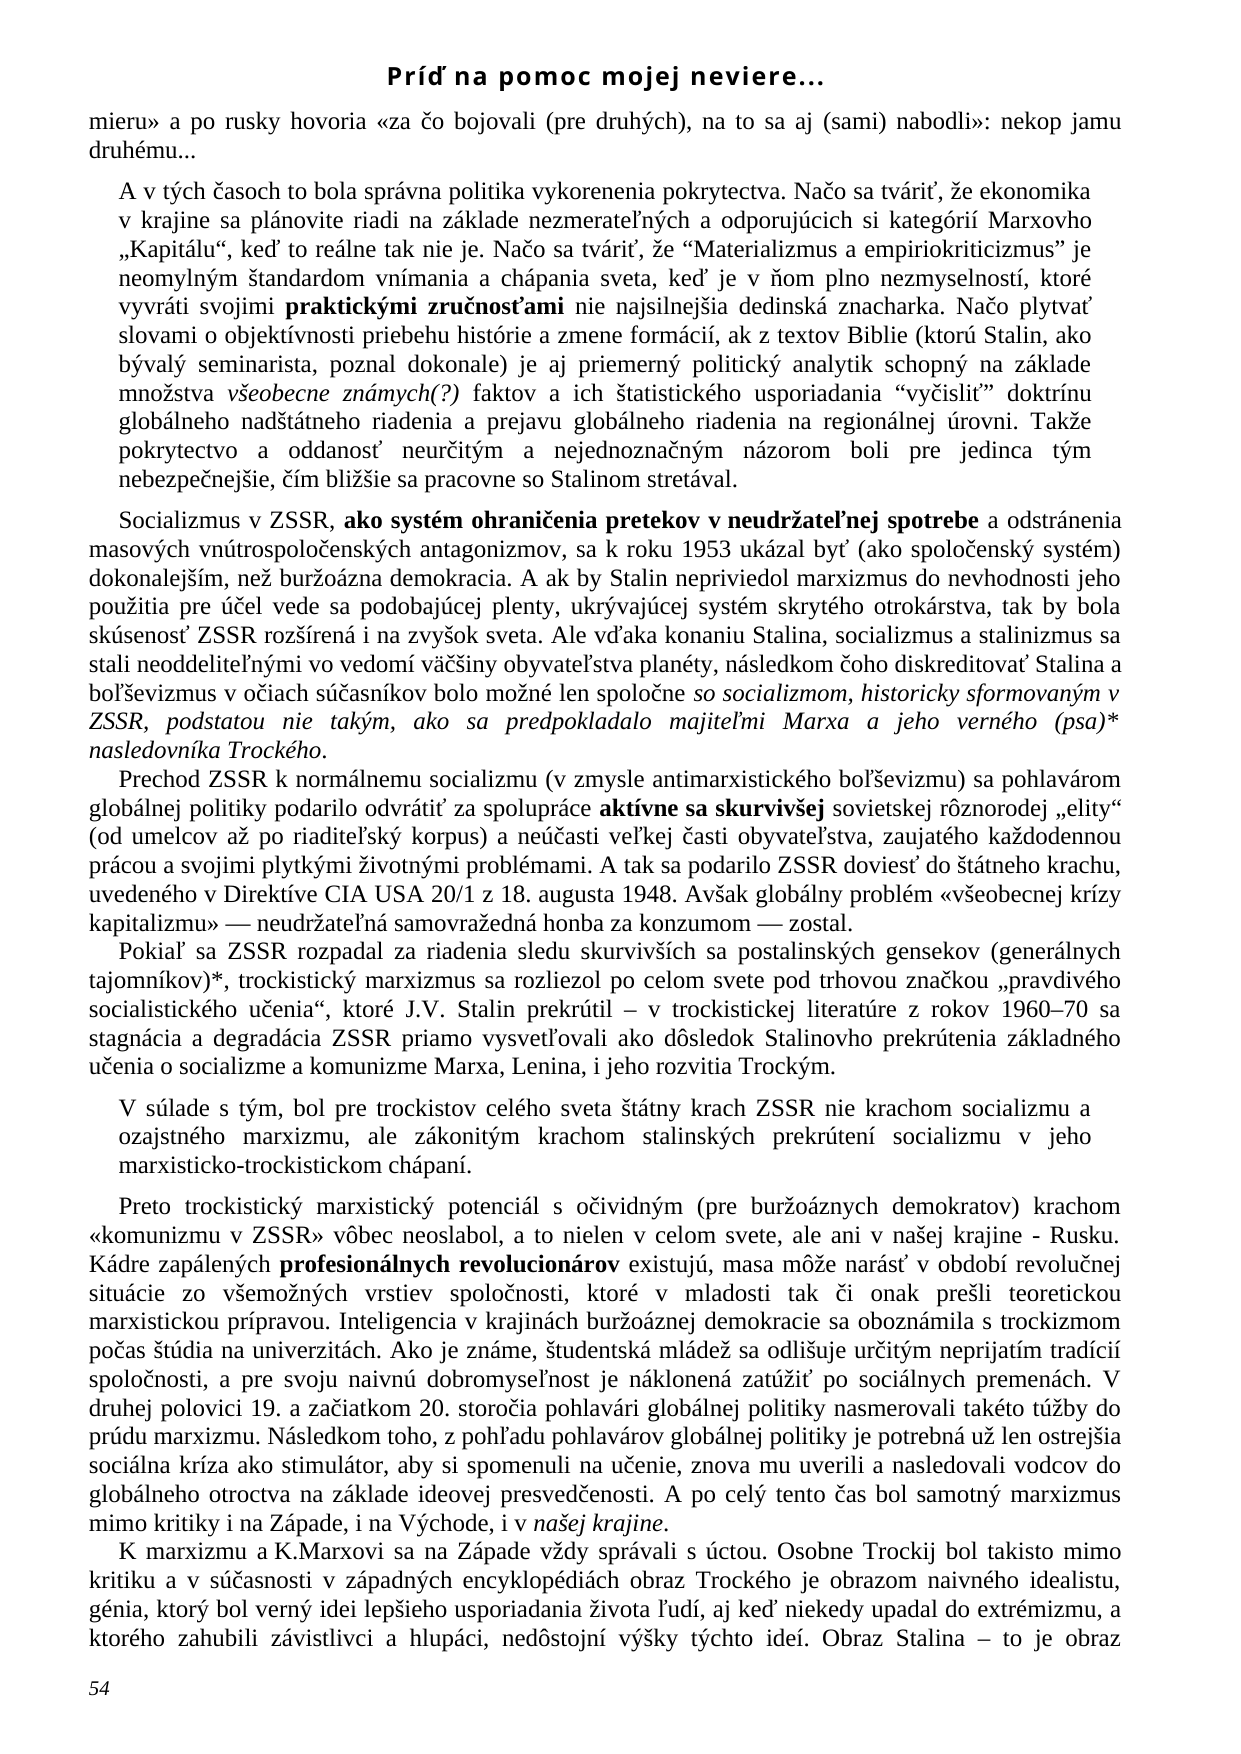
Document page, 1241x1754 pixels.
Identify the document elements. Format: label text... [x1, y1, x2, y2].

text K marxizmu a K.Marxovi sa na Západe vždy správali s úctou. Osobne Trockij bol takisto mimo kritiku a v súčasnosti v západných encyklopédiách obraz Trockého je obrazom naivného idealistu, génia, ktorý bol verný idei lepšieho usporiadania života ľudí, aj keď niekedy upadal do extrémizmu, a ktorého zahubili závistlivci a hlupáci, nedôstojní výšky týchto ideí. Obraz Stalina – to je obraz [89, 1536, 1122, 1651]
text mieru» a po rusky hovoria «za čo bojovali (pre druhých), na to sa aj (sami) nabodli»: nekop jamu druhému... [89, 106, 1122, 164]
text Pokiaľ sa ZSSR rozpadal za riadenia sledu skurvivších sa postalinských gensekov (generálnych tajomníkov)*, trockistický marxizmus sa rozliezol po celom svete pod trhovou značkou „pravdivého socialistického učenia“, ktoré J.V. Stalin prekrútil – v trockistickej literatúre z rokov 1960–70 sa stagnácia a degradácia ZSSR priamo vysvetľovali ako dôsledok Stalinovho prekrútenia základného učenia o socializme a komunizme Marxa, Lenina, i jeho rozvitia Trockým. [89, 936, 1122, 1080]
text V súlade s tým, bol pre trockistov celého sveta štátny krach ZSSR nie krachom socializmu a ozajstného marxizmu, ale zákonitým krachom stalinských prekrútení socializmu v jeho marxisticko-trockistickom chápaní. [118, 1093, 1092, 1179]
text Prechod ZSSR k normálnemu socializmu (v zmysle antimarxistického boľševizmu) sa pohlavárom globálnej politiky podarilo odvrátiť za spolupráce aktívne sa skurvivšej sovietskej rôznorodej „elity“ (od umelcov až po riaditeľský korpus) a neúčasti veľkej časti obyvateľstva, zaujatého každodennou prácou a svojimi plytkými životnými problémami. A tak sa podarilo ZSSR doviesť do štátneho krachu, uvedeného v Direktíve CIA USA 20/1 z 18. augusta 1948. Avšak globálny problém «všeobecnej krízy kapitalizmu» — neudržateľná samovražedná honba za konzumom — zostal. [89, 764, 1122, 936]
text Preto trockistický marxistický potenciál s očividným (pre buržoáznych demokratov) krachom «komunizmu v ZSSR» vôbec neoslabol, a to nielen v celom svete, ale ani v našej krajine - Rusku. Kádre zapálených profesionálnych revolucionárov existujú, masa môže narásť v období revolučnej situácie zo všemožných vrstiev spoločnosti, ktoré v mladosti tak či onak prešli teoretickou marxistickou prípravou. Inteligencia v krajinách buržoáznej demokracie sa oboznámila s trockizmom počas štúdia na univerzitách. Ako je známe, študentská mládež sa odlišuje určitým neprijatím tradícií spoločnosti, a pre svoju naivnú dobromyseľnost je náklonená zatúžiť po sociálnych premenách. V druhej polovici 19. a začiatkom 20. storočia pohlavári globálnej politiky nasmerovali takéto túžby do prúdu marxizmu. Následkom toho, z pohľadu pohlavárov globálnej politiky je potrebná už len ostrejšia sociálna kríza ako stimulátor, aby si spomenuli na učenie, znova mu uverili a nasledovali vodcov do globálneho otroctva na základe ideovej presvedčenosti. A po celý tento čas bol samotný marxizmus mimo kritiky i na Západe, i na Východe, i v našej krajine. [89, 1191, 1122, 1536]
text Socializmus v ZSSR, ako systém ohraničenia pretekov v neudržateľnej spotrebe a odstránenia masových vnútrospoločenských antagonizmov, sa k roku 1953 ukázal byť (ako spoločenský systém) dokonalejším, než buržoázna demokracia. A ak by Stalin nepriviedol marxizmus do nevhodnosti jeho použitia pre účel vede sa podobajúcej plenty, ukrývajúcej systém skrytého otrokárstva, tak by bola skúsenosť ZSSR rozšírená i na zvyšok sveta. Ale vďaka konaniu Stalina, socializmus a stalinizmus sa stali neoddeliteľnými vo vedomí väčšiny obyvateľstva planéty, následkom čoho diskreditovať Stalina a boľševizmus v očiach súčasníkov bolo možné len spoločne so socializmom, historicky sformovaným v ZSSR, podstatou nie takým, ako sa predpokladalo majiteľmi Marxa a jeho verného (psa)* nasledovníka Trockého. [89, 505, 1122, 764]
text A v tých časoch to bola správna politika vykorenenia pokrytectva. Načo sa tváriť, že ekonomika v krajine sa plánovite riadi na základe nezmerateľných a odporujúcich si kategórií Marxovho „Kapitálu“, keď to reálne tak nie je. Načo sa tváriť, že “Materializmus a empiriokriticizmus” je neomylným štandardom vnímania a chápania sveta, keď je v ňom plno nezmyselností, ktoré vyvráti svojimi praktickými zručnosťami nie najsilnejšia dedinská znacharka. Načo plytvať slovami o objektívnosti priebehu histórie a zmene formácií, ak z textov Biblie (ktorú Stalin, ako bývalý seminarista, poznal dokonale) je aj priemerný politický analytik schopný na základe množstva všeobecne známych(?) faktov a ich štatistického usporiadania “vyčisliť” doktrínu globálneho nadštátneho riadenia a prejavu globálneho riadenia na regionálnej úrovni. Takže pokrytectvo a oddanosť neurčitým a nejednoznačným názorom boli pre jedinca tým nebezpečnejšie, čím bližšie sa pracovne so Stalinom stretával. [118, 176, 1092, 493]
